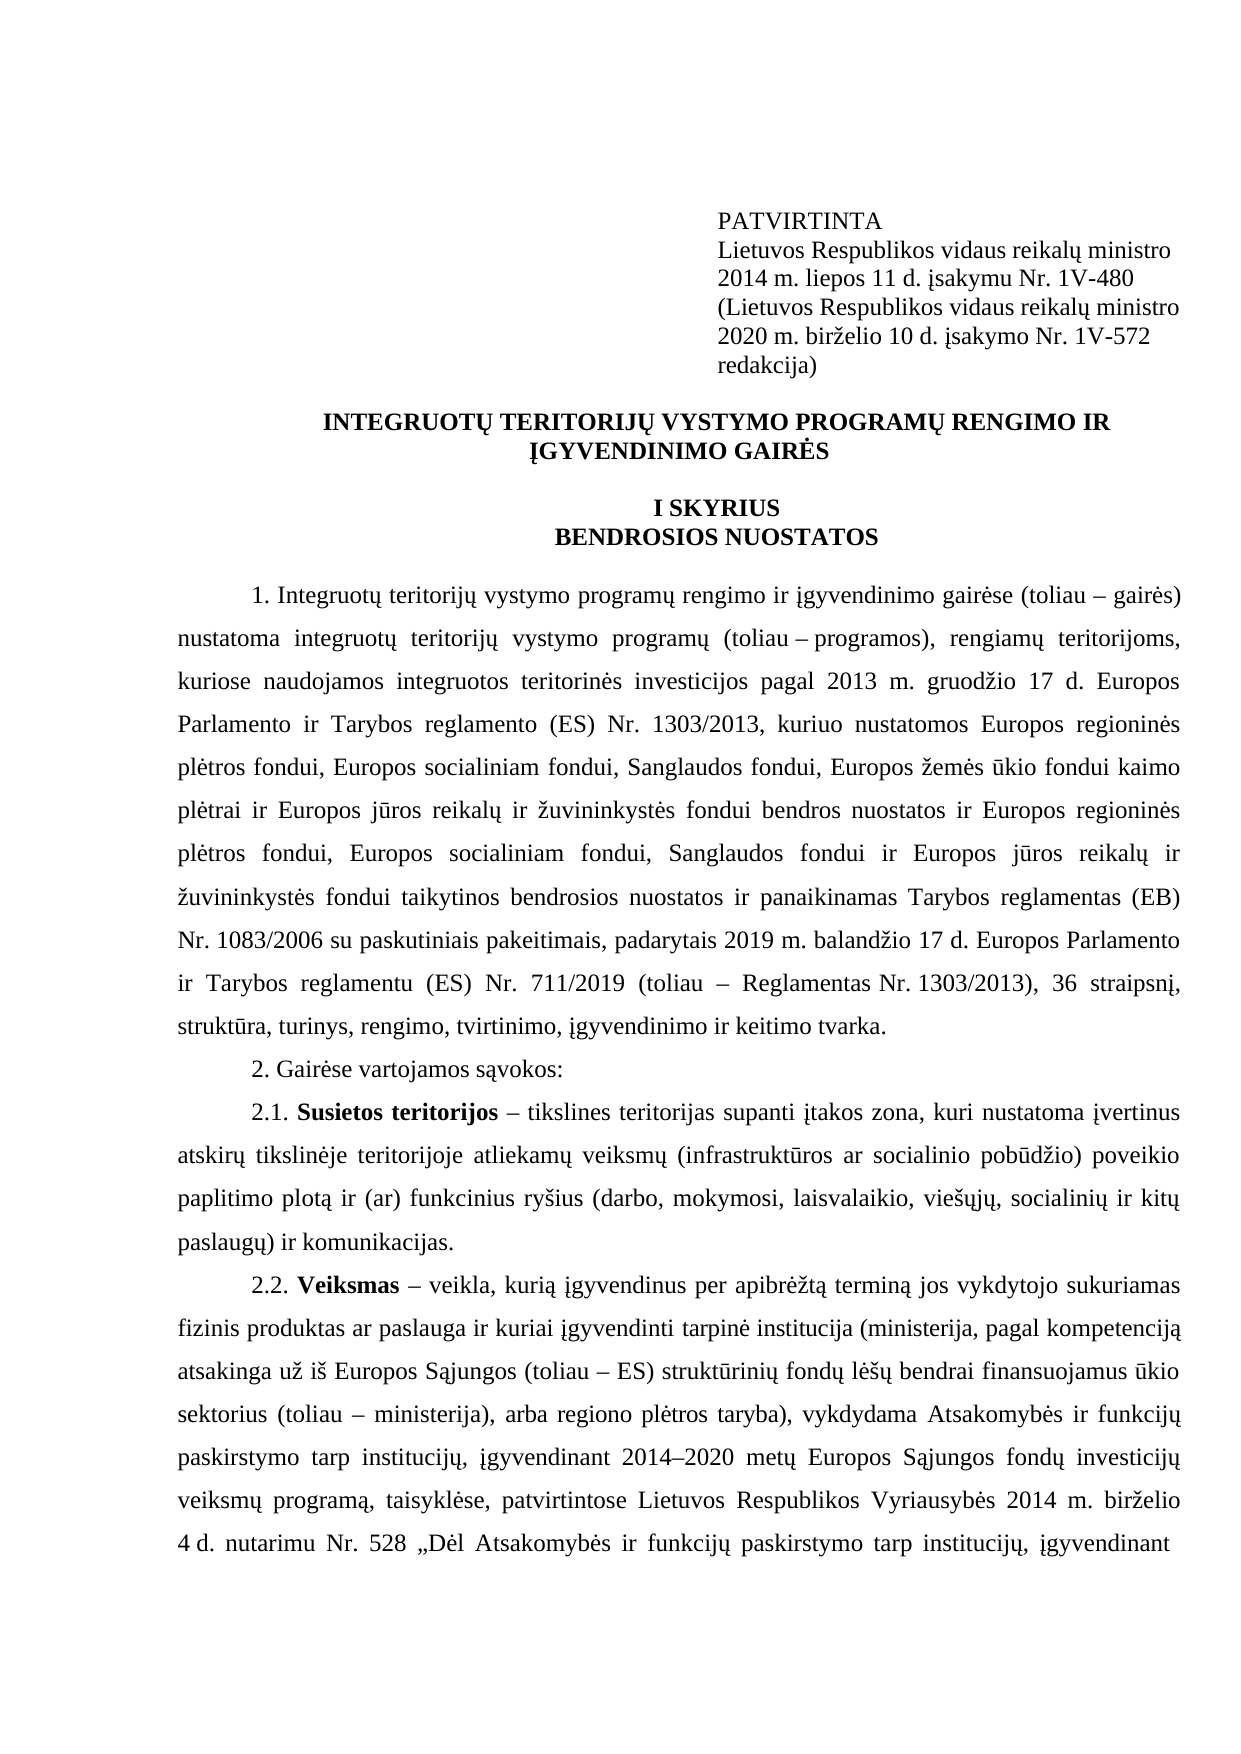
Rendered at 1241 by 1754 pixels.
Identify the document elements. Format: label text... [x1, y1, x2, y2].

text 1. Integruotų teritorijų vystymo programų rengimo ir įgyvendinimo gairėse (toliau – gairės) nustatoma integruotų teritorijų vystymo programų (toliau – programos), rengiamų teritorijoms, kuriose naudojamos integruotos teritorinės investicijos pagal 2013 m. gruodžio 17 d. Europos Parlamento ir Tarybos reglamento (ES) Nr. 1303/2013, kuriuo nustatomos Europos regioninės plėtros fondui, Europos socialiniam fondui, Sanglaudos fondui, Europos žemės ūkio fondui kaimo plėtrai ir Europos jūros reikalų ir žuvininkystės fondui bendros nuostatos ir Europos regioninės plėtros fondui, Europos socialiniam fondui, Sanglaudos fondui ir Europos jūros reikalų ir žuvininkystės fondui taikytinos bendrosios nuostatos ir panaikinamas Tarybos reglamentas (EB) Nr. 1083/2006 su paskutiniais pakeitimais, padarytais 2019 m. balandžio 17 d. Europos Parlamento ir Tarybos reglamentu (ES) Nr. 711/2019 (toliau – Reglamentas Nr. 1303/2013), 36 straipsnį, struktūra, turinys, rengimo, tvirtinimo, įgyvendinimo ir keitimo tvarka. [177, 580, 1181, 1040]
text PATVIRTINTA [717, 206, 1181, 235]
text 2. Gairėse vartojamos sąvokos: [177, 1054, 1181, 1083]
text I SKYRIUS [177, 493, 1181, 522]
text (Lietuvos Respublikos vidaus reikalų ministro [717, 292, 1181, 321]
text 2.1. Susietos teritorijos – tikslines teritorijas supanti įtakos zona, kuri nustatoma įvertinus atskirų tikslinėje teritorijoje atliekamų veiksmų (infrastruktūros ar socialinio pobūdžio) poveikio paplitimo plotą ir (ar) funkcinius ryšius (darbo, mokymosi, laisvalaikio, viešųjų, socialinių ir kitų paslaugų) ir komunikacijas. [177, 1097, 1181, 1255]
text Lietuvos Respublikos vidaus reikalų ministro [717, 235, 1181, 263]
text 2020 m. birželio 10 d. įsakymo Nr. 1V-572 redakcija) [717, 321, 1181, 378]
text 2014 m. liepos 11 d. įsakymu Nr. 1V-480 [717, 263, 1181, 292]
text INTEGRUOTŲ TERITORIJŲ VYSTYMO PROGRAMŲ RENGIMO IR ĮGYVENDINIMO GAIRĖS [177, 407, 1181, 465]
text 2.2. Veiksmas – veikla, kurią įgyvendinus per apibrėžtą terminą jos vykdytojo sukuriamas fizinis produktas ar paslauga ir kuriai įgyvendinti tarpinė institucija (ministerija, pagal kompetenciją atsakinga už iš Europos Sąjungos (toliau – ES) struktūrinių fondų lėšų bendrai finansuojamus ūkio sektorius (toliau – ministerija), arba regiono plėtros taryba), vykdydama Atsakomybės ir funkcijų paskirstymo tarp institucijų, įgyvendinant 2014–2020 metų Europos Sąjungos fondų investicijų veiksmų programą, taisyklėse, patvirtintose Lietuvos Respublikos Vyriausybės 2014 m. birželio 4 d. nutarimu Nr. 528 „Dėl Atsakomybės ir funkcijų paskirstymo tarp institucijų, įgyvendinant [177, 1270, 1181, 1557]
text BENDROSIOS NUOSTATOS [177, 522, 1181, 551]
